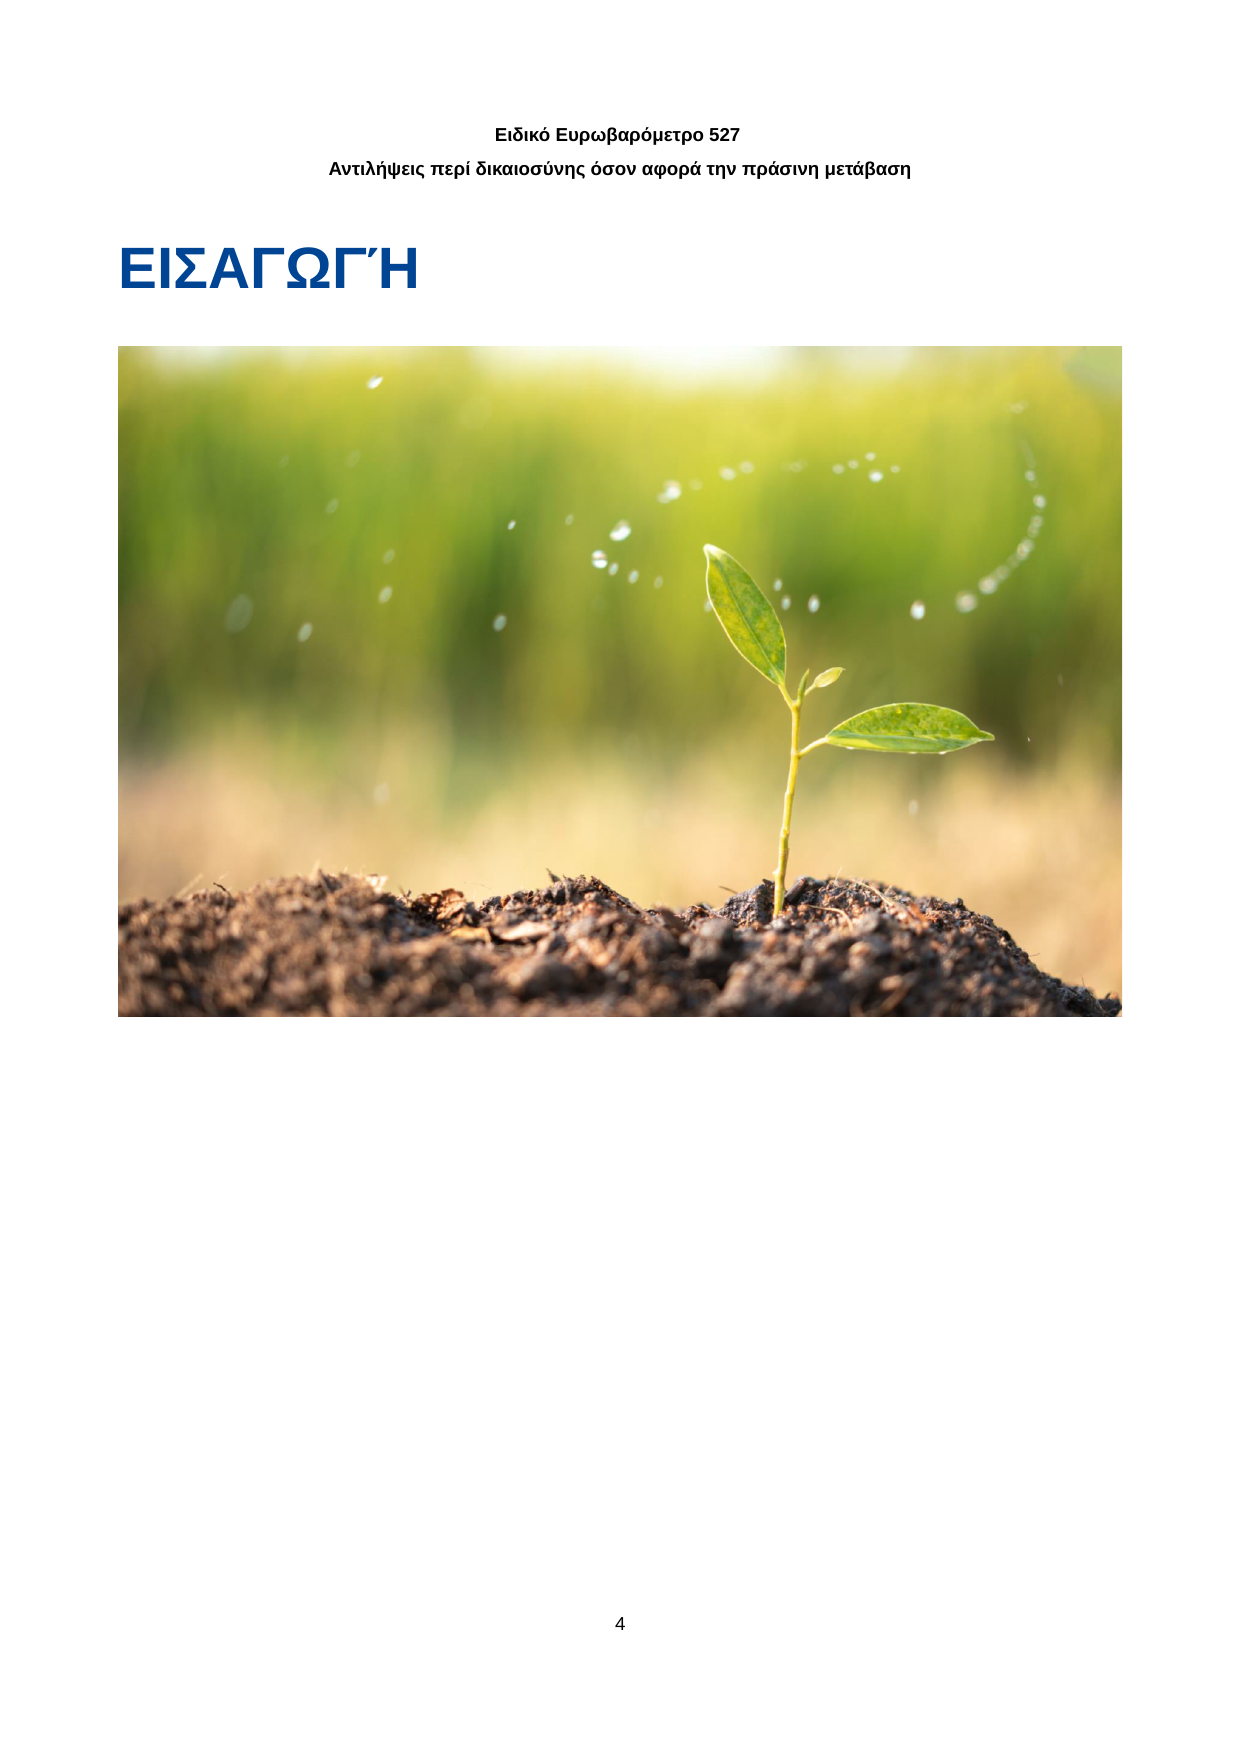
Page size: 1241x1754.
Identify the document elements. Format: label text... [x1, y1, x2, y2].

picture [118, 346, 1123, 1017]
subtitle ΕΙΣΑΓΩΓΉ [118, 233, 1122, 301]
